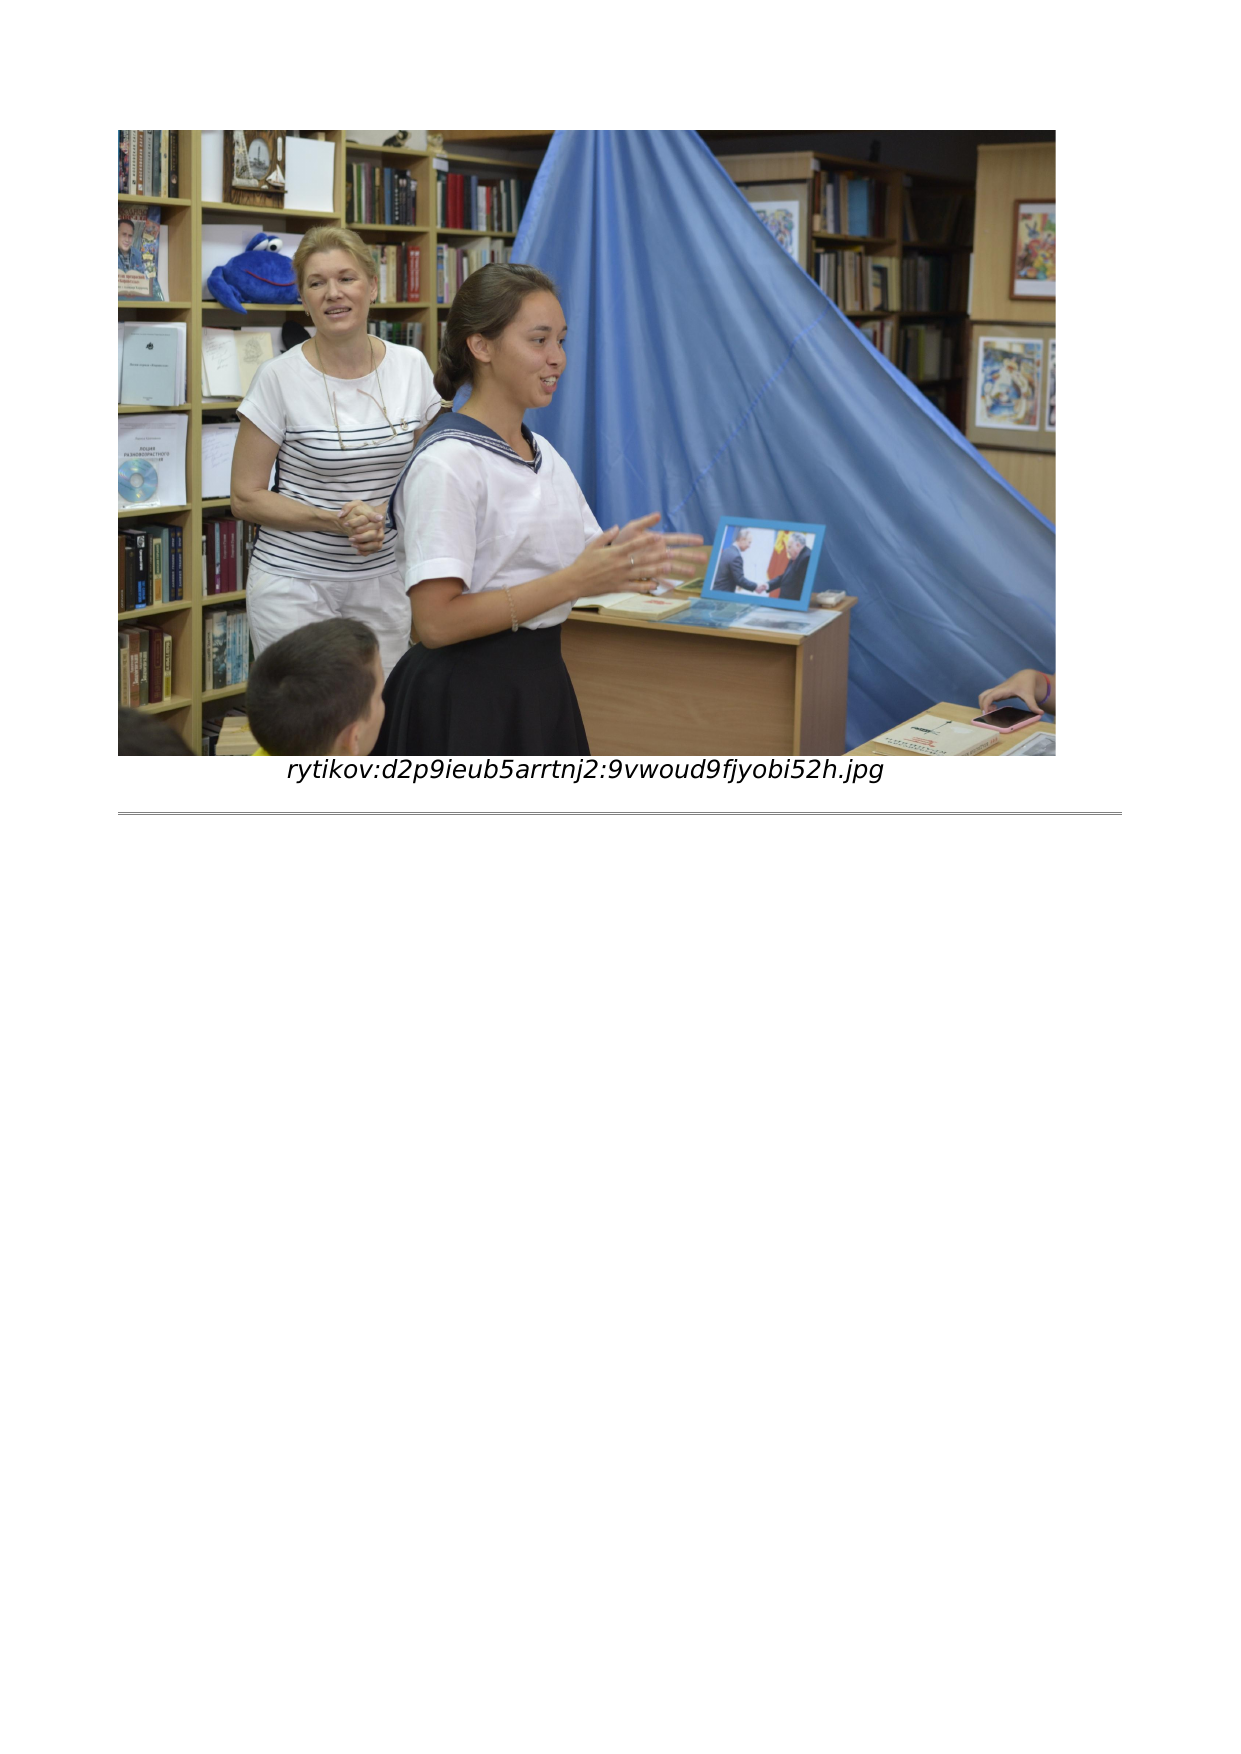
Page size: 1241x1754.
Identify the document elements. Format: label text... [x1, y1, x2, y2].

text rytikov:d2p9ieub5arrtnj2:9vwoud9fjyobi52h.jpg [118, 756, 1056, 785]
picture [118, 130, 1056, 756]
